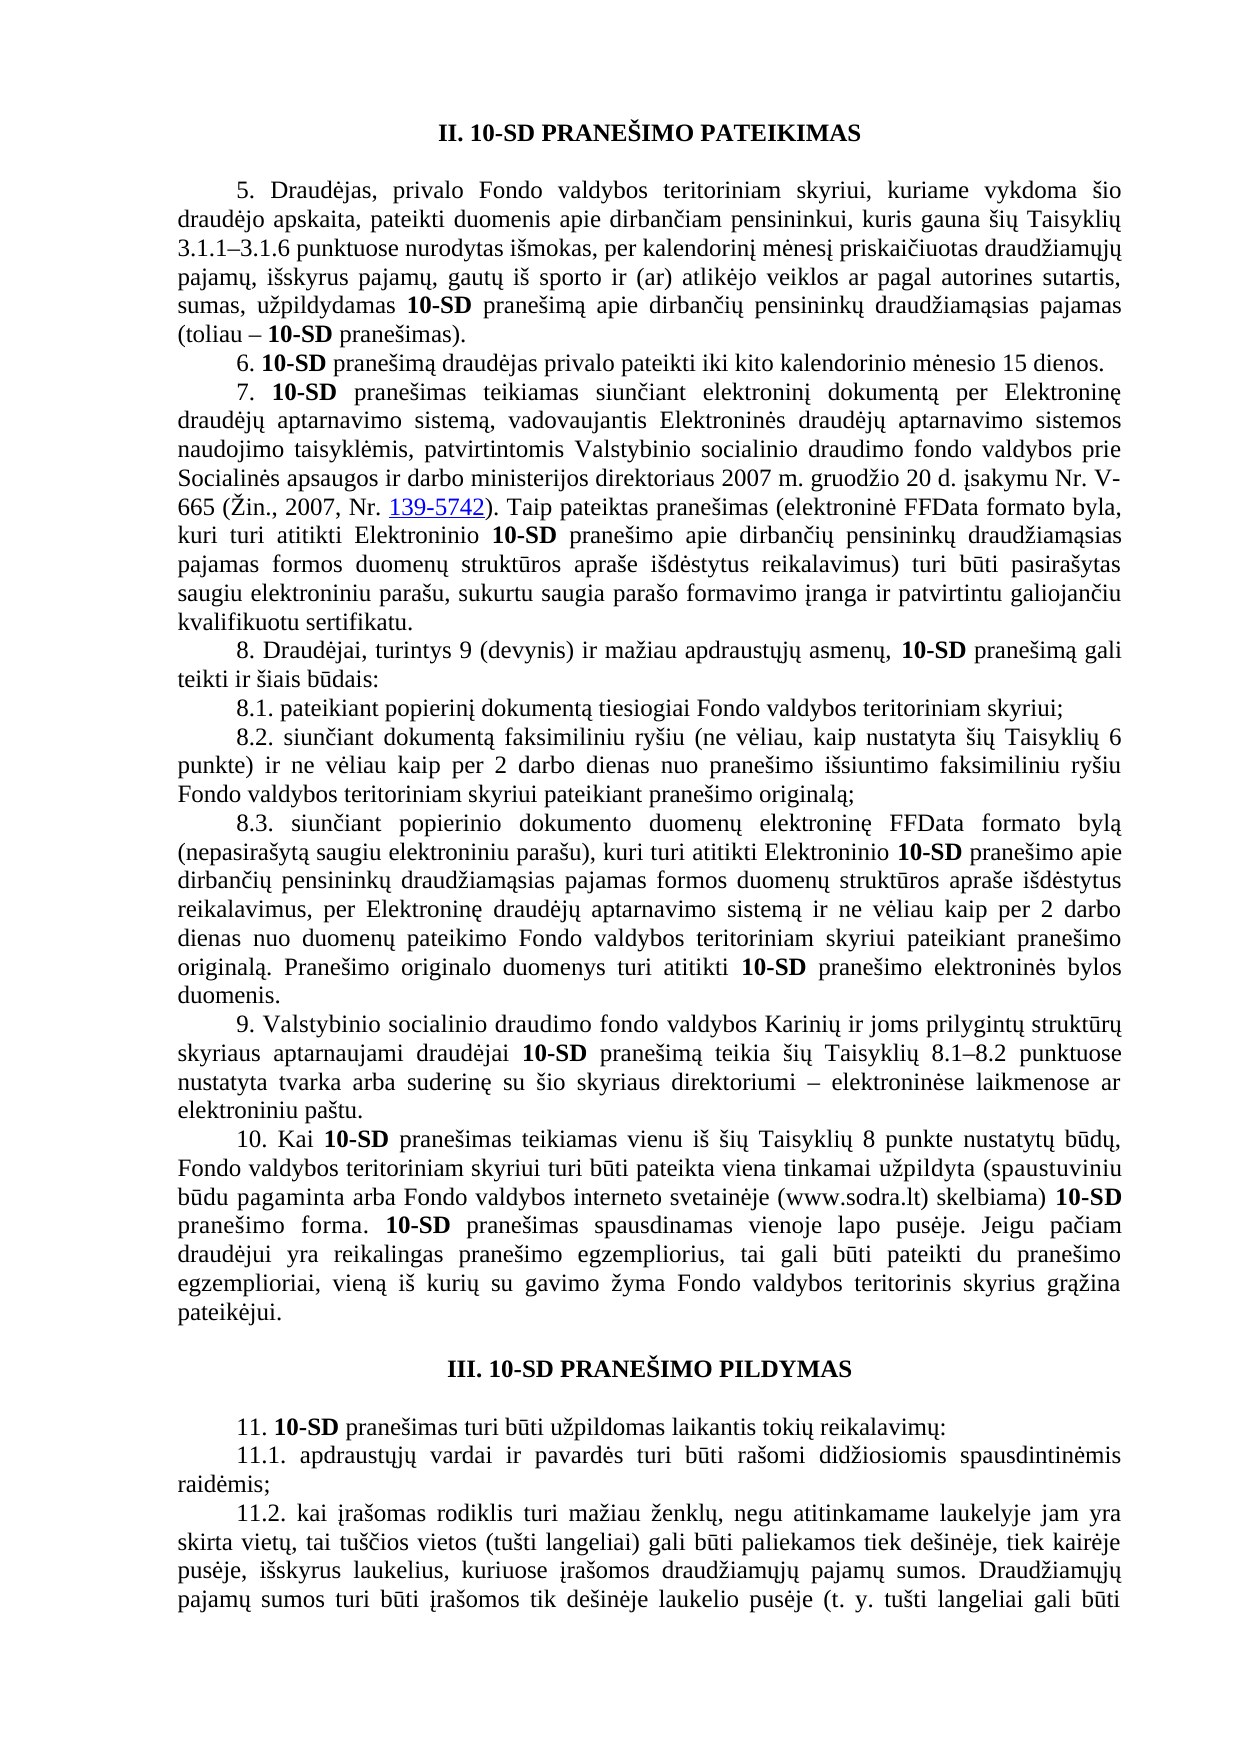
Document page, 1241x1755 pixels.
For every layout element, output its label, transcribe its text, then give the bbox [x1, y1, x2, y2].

text 8.1. pateikiant popierinį dokumentą tiesiogiai Fondo valdybos teritoriniam skyriui; [177, 693, 1122, 722]
text 11.1. apdraustųjų vardai ir pavardės turi būti rašomi didžiosiomis spausdintinėmis raidėmis; [177, 1441, 1122, 1498]
text 9. Valstybinio socialinio draudimo fondo valdybos Karinių ir joms prilygintų struktūrų skyriaus aptarnaujami draudėjai 10-SD pranešimą teikia šių Taisyklių 8.1–8.2 punktuose nustatyta tvarka arba suderinę su šio skyriaus direktoriumi – elektroninėse laikmenose ar elektroniniu paštu. [177, 1009, 1122, 1124]
text 11. 10-SD pranešimas turi būti užpildomas laikantis tokių reikalavimų: [177, 1412, 1122, 1441]
text 8.2. siunčiant dokumentą faksimiliniu ryšiu (ne vėliau, kaip nustatyta šių Taisyklių 6 punkte) ir ne vėliau kaip per 2 darbo dienas nuo pranešimo išsiuntimo faksimiliniu ryšiu Fondo valdybos teritoriniam skyriui pateikiant pranešimo originalą; [177, 722, 1122, 808]
text 11.2. kai įrašomas rodiklis turi mažiau ženklų, negu atitinkamame laukelyje jam yra skirta vietų, tai tuščios vietos (tušti langeliai) gali būti paliekamos tiek dešinėje, tiek kairėje pusėje, išskyrus laukelius, kuriuose įrašomos draudžiamųjų pajamų sumos. Draudžiamųjų pajamų sumos turi būti įrašomos tik dešinėje laukelio pusėje (t. y. tušti langeliai gali būti [177, 1498, 1122, 1613]
text 8.3. siunčiant popierinio dokumento duomenų elektroninę FFData formato bylą (nepasirašytą saugiu elektroniniu parašu), kuri turi atitikti Elektroninio 10-SD pranešimo apie dirbančių pensininkų draudžiamąsias pajamas formos duomenų struktūros apraše išdėstytus reikalavimus, per Elektroninę draudėjų aptarnavimo sistemą ir ne vėliau kaip per 2 darbo dienas nuo duomenų pateikimo Fondo valdybos teritoriniam skyriui pateikiant pranešimo originalą. Pranešimo originalo duomenys turi atitikti 10-SD pranešimo elektroninės bylos duomenis. [177, 808, 1122, 1009]
text 10. Kai 10-SD pranešimas teikiamas vienu iš šių Taisyklių 8 punkte nustatytų būdų, Fondo valdybos teritoriniam skyriui turi būti pateikta viena tinkamai užpildyta (spaustuviniu būdu pagaminta arba Fondo valdybos interneto svetainėje (www.sodra.lt) skelbiama) 10-SD pranešimo forma. 10-SD pranešimas spausdinamas vienoje lapo pusėje. Jeigu pačiam draudėjui yra reikalingas pranešimo egzempliorius, tai gali būti pateikti du pranešimo egzemplioriai, vieną iš kurių su gavimo žyma Fondo valdybos teritorinis skyrius grąžina pateikėjui. [177, 1124, 1122, 1326]
text II. 10-Sd PRANEŠIMo PATEIKIMAS [177, 118, 1122, 147]
text III. 10-SD PRANEŠIMO PILDYMAS [177, 1354, 1122, 1383]
text 8. Draudėjai, turintys 9 (devynis) ir mažiau apdraustųjų asmenų, 10-SD pranešimą gali teikti ir šiais būdais: [177, 636, 1122, 693]
text 7. 10-SD pranešimas teikiamas siunčiant elektroninį dokumentą per Elektroninę draudėjų aptarnavimo sistemą, vadovaujantis Elektroninės draudėjų aptarnavimo sistemos naudojimo taisyklėmis, patvirtintomis Valstybinio socialinio draudimo fondo valdybos prie Socialinės apsaugos ir darbo ministerijos direktoriaus 2007 m. gruodžio 20 d. įsakymu Nr. V-665 (Žin., 2007, Nr. 139-5742). Taip pateiktas pranešimas (elektroninė FFData formato byla, kuri turi atitikti Elektroninio 10-SD pranešimo apie dirbančių pensininkų draudžiamąsias pajamas formos duomenų struktūros apraše išdėstytus reikalavimus) turi būti pasirašytas saugiu elektroniniu parašu, sukurtu saugia parašo formavimo įranga ir patvirtintu galiojančiu kvalifikuotu sertifikatu. [177, 377, 1122, 636]
text 6. 10-SD pranešimą draudėjas privalo pateikti iki kito kalendorinio mėnesio 15 dienos. [177, 348, 1122, 377]
text 5. Draudėjas, privalo Fondo valdybos teritoriniam skyriui, kuriame vykdoma šio draudėjo apskaita, pateikti duomenis apie dirbančiam pensininkui, kuris gauna šių Taisyklių 3.1.1–3.1.6 punktuose nurodytas išmokas, per kalendorinį mėnesį priskaičiuotas draudžiamųjų pajamų, išskyrus pajamų, gautų iš sporto ir (ar) atlikėjo veiklos ar pagal autorines sutartis, sumas, užpildydamas 10-SD pranešimą apie dirbančių pensininkų draudžiamąsias pajamas (toliau – 10-SD pranešimas). [177, 176, 1122, 348]
